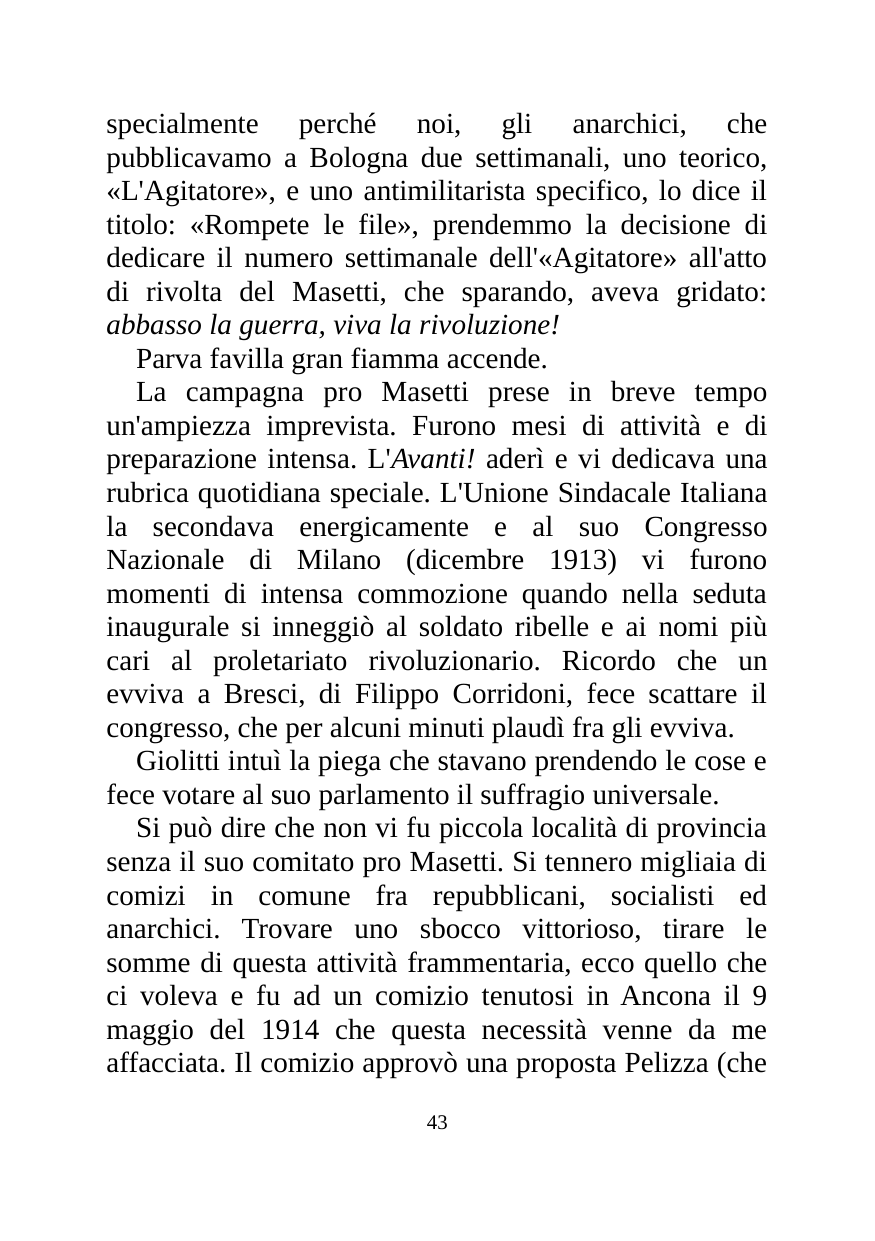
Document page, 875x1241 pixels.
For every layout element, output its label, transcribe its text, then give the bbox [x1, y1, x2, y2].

text Si può dire che non vi fu piccola località di provincia senza il suo comitato pro Masetti. Si tennero migliaia di comizi in comune fra repubblicani, socialisti ed anarchici. Trovare uno sbocco vittorioso, tirare le somme di questa attività frammentaria, ecco quello che ci voleva e fu ad un comizio tenutosi in Ancona il 9 maggio del 1914 che questa necessità venne da me affacciata. Il comizio approvò una proposta Pelizza (che [106, 811, 768, 1079]
text Parva favilla gran fiamma accende. [106, 341, 768, 374]
text Giolitti intuì la piega che stavano prendendo le cose e fece votare al suo parlamento il suffragio universale. [106, 743, 768, 811]
text specialmente perché noi, gli anarchici, che pubblicavamo a Bologna due settimanali, uno teorico, «L'Agitatore», e uno antimilitarista specifico, lo dice il titolo: «Rompete le file», prendemmo la decisione di dedicare il numero settimanale dell'«Agitatore» all'atto di rivolta del Masetti, che sparando, aveva gridato: abbasso la guerra, viva la rivoluzione! [106, 106, 768, 341]
text La campagna pro Masetti prese in breve tempo un'ampiezza imprevista. Furono mesi di attività e di preparazione intensa. L'Avanti! aderì e vi dedicava una rubrica quotidiana speciale. L'Unione Sindacale Italiana la secondava energicamente e al suo Congresso Nazionale di Milano (dicembre 1913) vi furono momenti di intensa commozione quando nella seduta inaugurale si inneggiò al soldato ribelle e ai nomi più cari al proletariato rivoluzionario. Ricordo che un evviva a Bresci, di Filippo Corridoni, fece scattare il congresso, che per alcuni minuti plaudì fra gli evviva. [106, 374, 768, 743]
